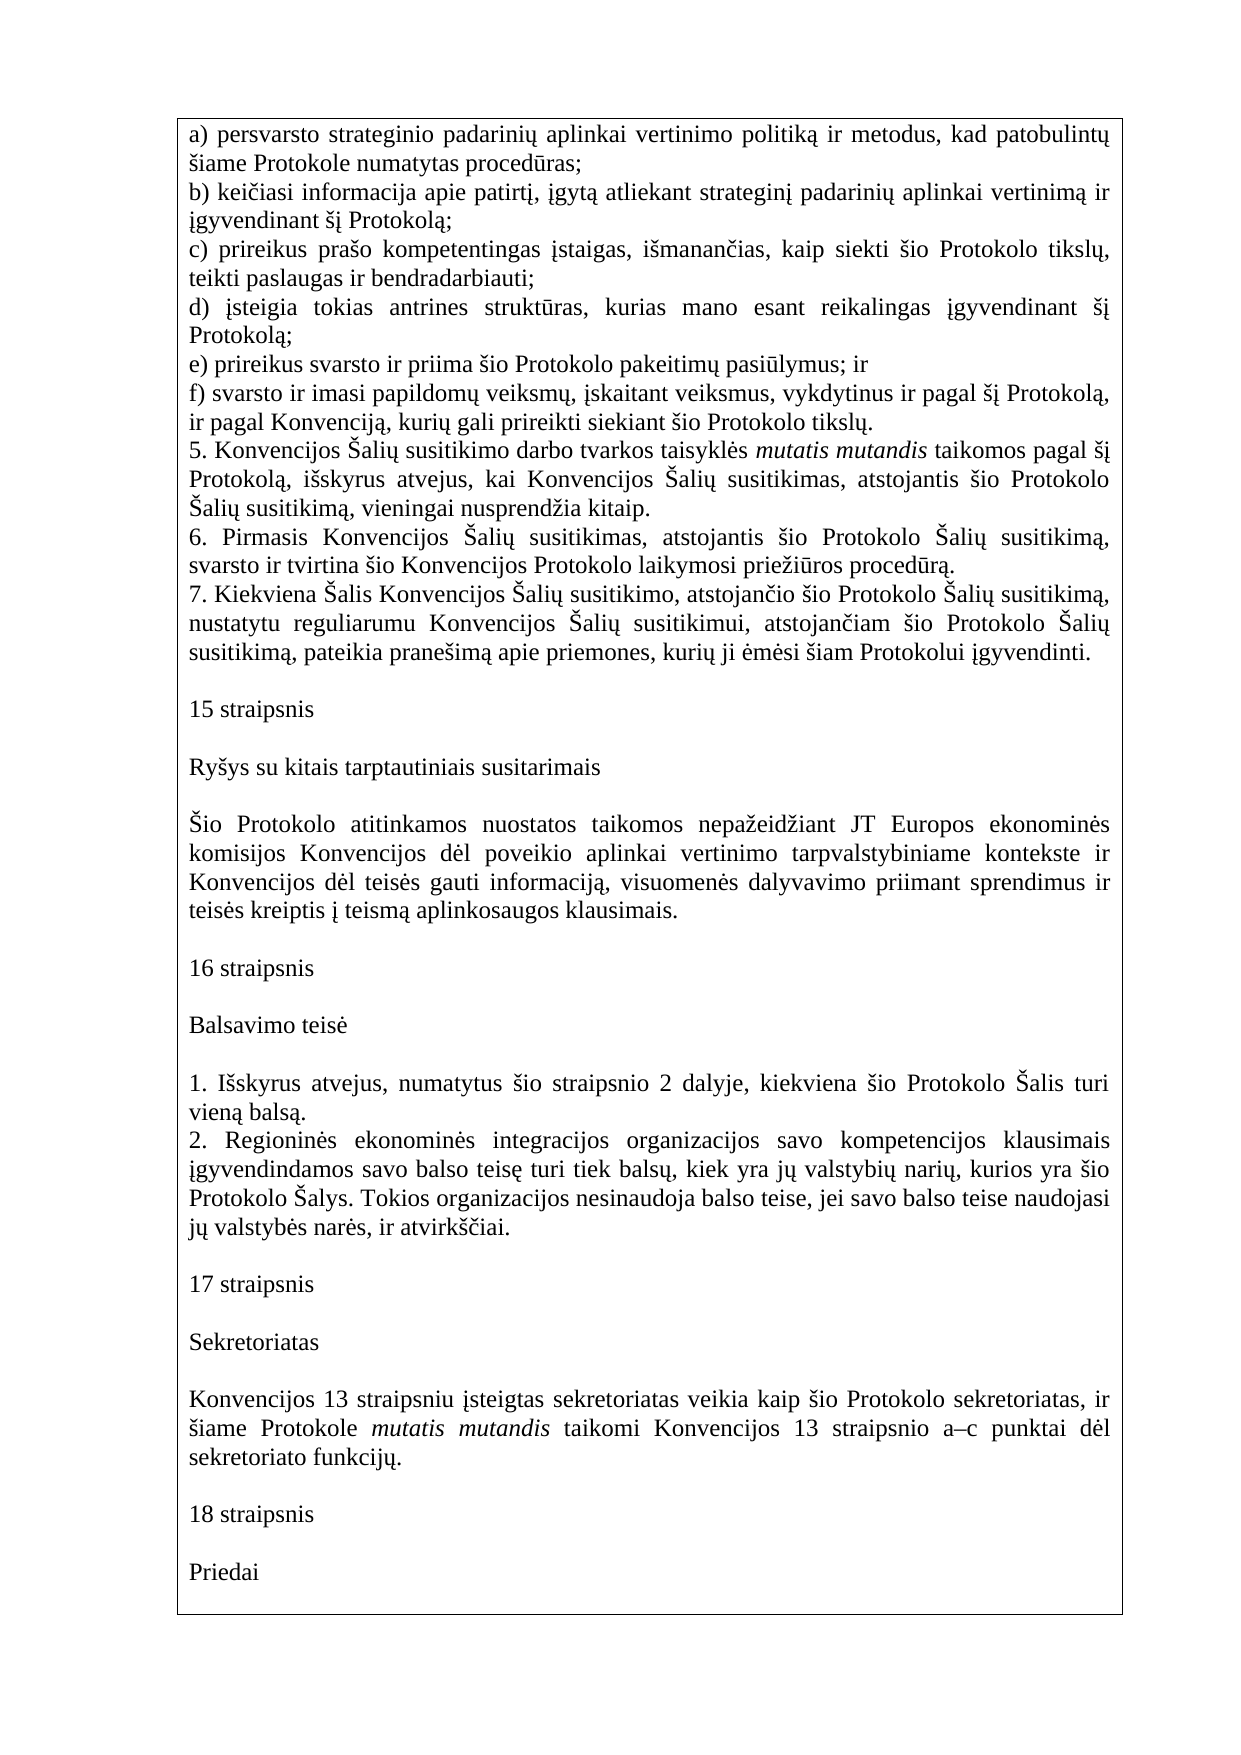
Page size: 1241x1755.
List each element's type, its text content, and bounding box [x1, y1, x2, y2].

table_header a) persvarsto strateginio padarinių aplinkai vertinimo politiką ir metodus, kad patobulintų šiame Protokole numatytas procedūras; b) keičiasi informacija apie patirtį, įgytą atliekant strateginį padarinių aplinkai vertinimą ir įgyvendinant šį Protokolą; c) prireikus prašo kompetentingas įstaigas, išmanančias, kaip siekti šio Protokolo tikslų, teikti paslaugas ir bendradarbiauti; d) įsteigia tokias antrines struktūras, kurias mano esant reikalingas įgyvendinant šį Protokolą; e) prireikus svarsto ir priima šio Protokolo pakeitimų pasiūlymus; ir f) svarsto ir imasi papildomų veiksmų, įskaitant veiksmus, vykdytinus ir pagal šį Protokolą, ir pagal Konvenciją, kurių gali prireikti siekiant šio Protokolo tikslų. 5. Konvencijos Šalių susitikimo darbo tvarkos taisyklės mutatis mutandis taikomos pagal šį Protokolą, išskyrus atvejus, kai Konvencijos Šalių susitikimas, atstojantis šio Protokolo Šalių susitikimą, vieningai nusprendžia kitaip. 6. Pirmasis Konvencijos Šalių susitikimas, atstojantis šio Protokolo Šalių susitikimą, svarsto ir tvirtina šio Konvencijos Protokolo laikymosi priežiūros procedūrą. 7. Kiekviena Šalis Konvencijos Šalių susitikimo, atstojančio šio Protokolo Šalių susitikimą, nustatytu reguliarumu Konvencijos Šalių susitikimui, atstojančiam šio Protokolo Šalių susitikimą, pateikia pranešimą apie priemones, kurių ji ėmėsi šiam Protokolui įgyvendinti. 15 straipsnis Ryšys su kitais tarptautiniais susitarimais Šio Protokolo atitinkamos nuostatos taikomos nepažeidžiant JT Europos ekonominės komisijos Konvencijos dėl poveikio aplinkai vertinimo tarpvalstybiniame kontekste ir Konvencijos dėl teisės gauti informaciją, visuomenės dalyvavimo priimant sprendimus ir teisės kreiptis į teismą aplinkosaugos klausimais. 16 straipsnis Balsavimo teisė 1. Išskyrus atvejus, numatytus šio straipsnio 2 dalyje, kiekviena šio Protokolo Šalis turi vieną balsą. 2. Regioninės ekonominės integracijos organizacijos savo kompetencijos klausimais įgyvendindamos savo balso teisę turi tiek balsų, kiek yra jų valstybių narių, kurios yra šio Protokolo Šalys. Tokios organizacijos nesinaudoja balso teise, jei savo balso teise naudojasi jų valstybės narės, ir atvirkščiai. 17 straipsnis Sekretoriatas Konvencijos 13 straipsniu įsteigtas sekretoriatas veikia kaip šio Protokolo sekretoriatas, ir šiame Protokole mutatis mutandis taikomi Konvencijos 13 straipsnio a–c punktai dėl sekretoriato funkcijų. 18 straipsnis Priedai [178, 119, 1122, 1614]
